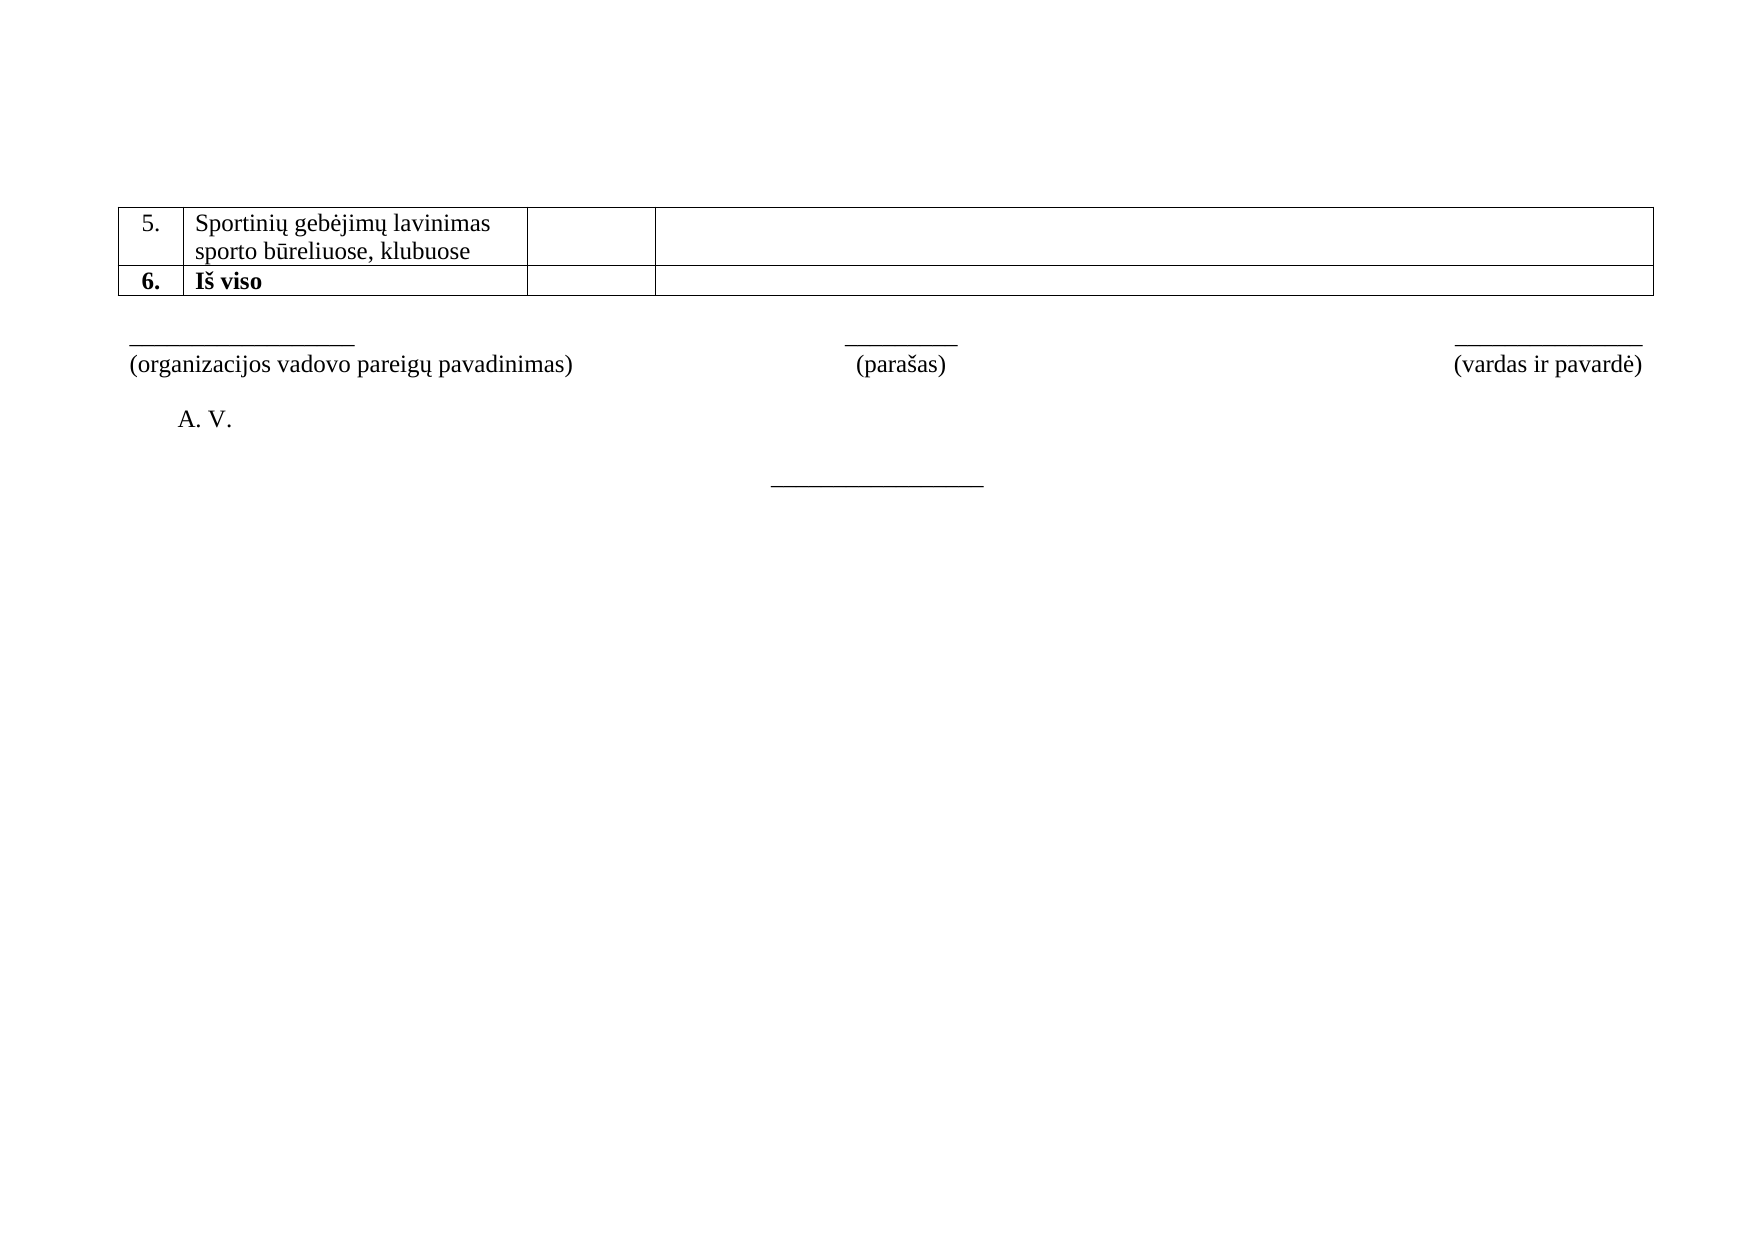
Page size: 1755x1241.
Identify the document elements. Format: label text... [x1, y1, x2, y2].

text A. V. [118, 404, 1636, 433]
table_cell Iš viso [184, 266, 527, 295]
table_cell [528, 208, 655, 265]
table_header _________ (parašas) [750, 320, 1052, 378]
table_cell [528, 266, 655, 295]
table_header __________________ (organizacijos vadovo pareigų pavadinimas) [118, 320, 750, 378]
table_cell [656, 208, 1653, 265]
table_header _______________ (vardas ir pavardė) [1052, 320, 1653, 378]
table_cell [656, 266, 1653, 295]
table_cell 6. [119, 266, 183, 295]
table_cell Sportinių gebėjimų lavinimas sporto būreliuose, klubuose [184, 208, 527, 265]
text _________________ [118, 461, 1636, 490]
table_cell 5. [119, 208, 183, 265]
